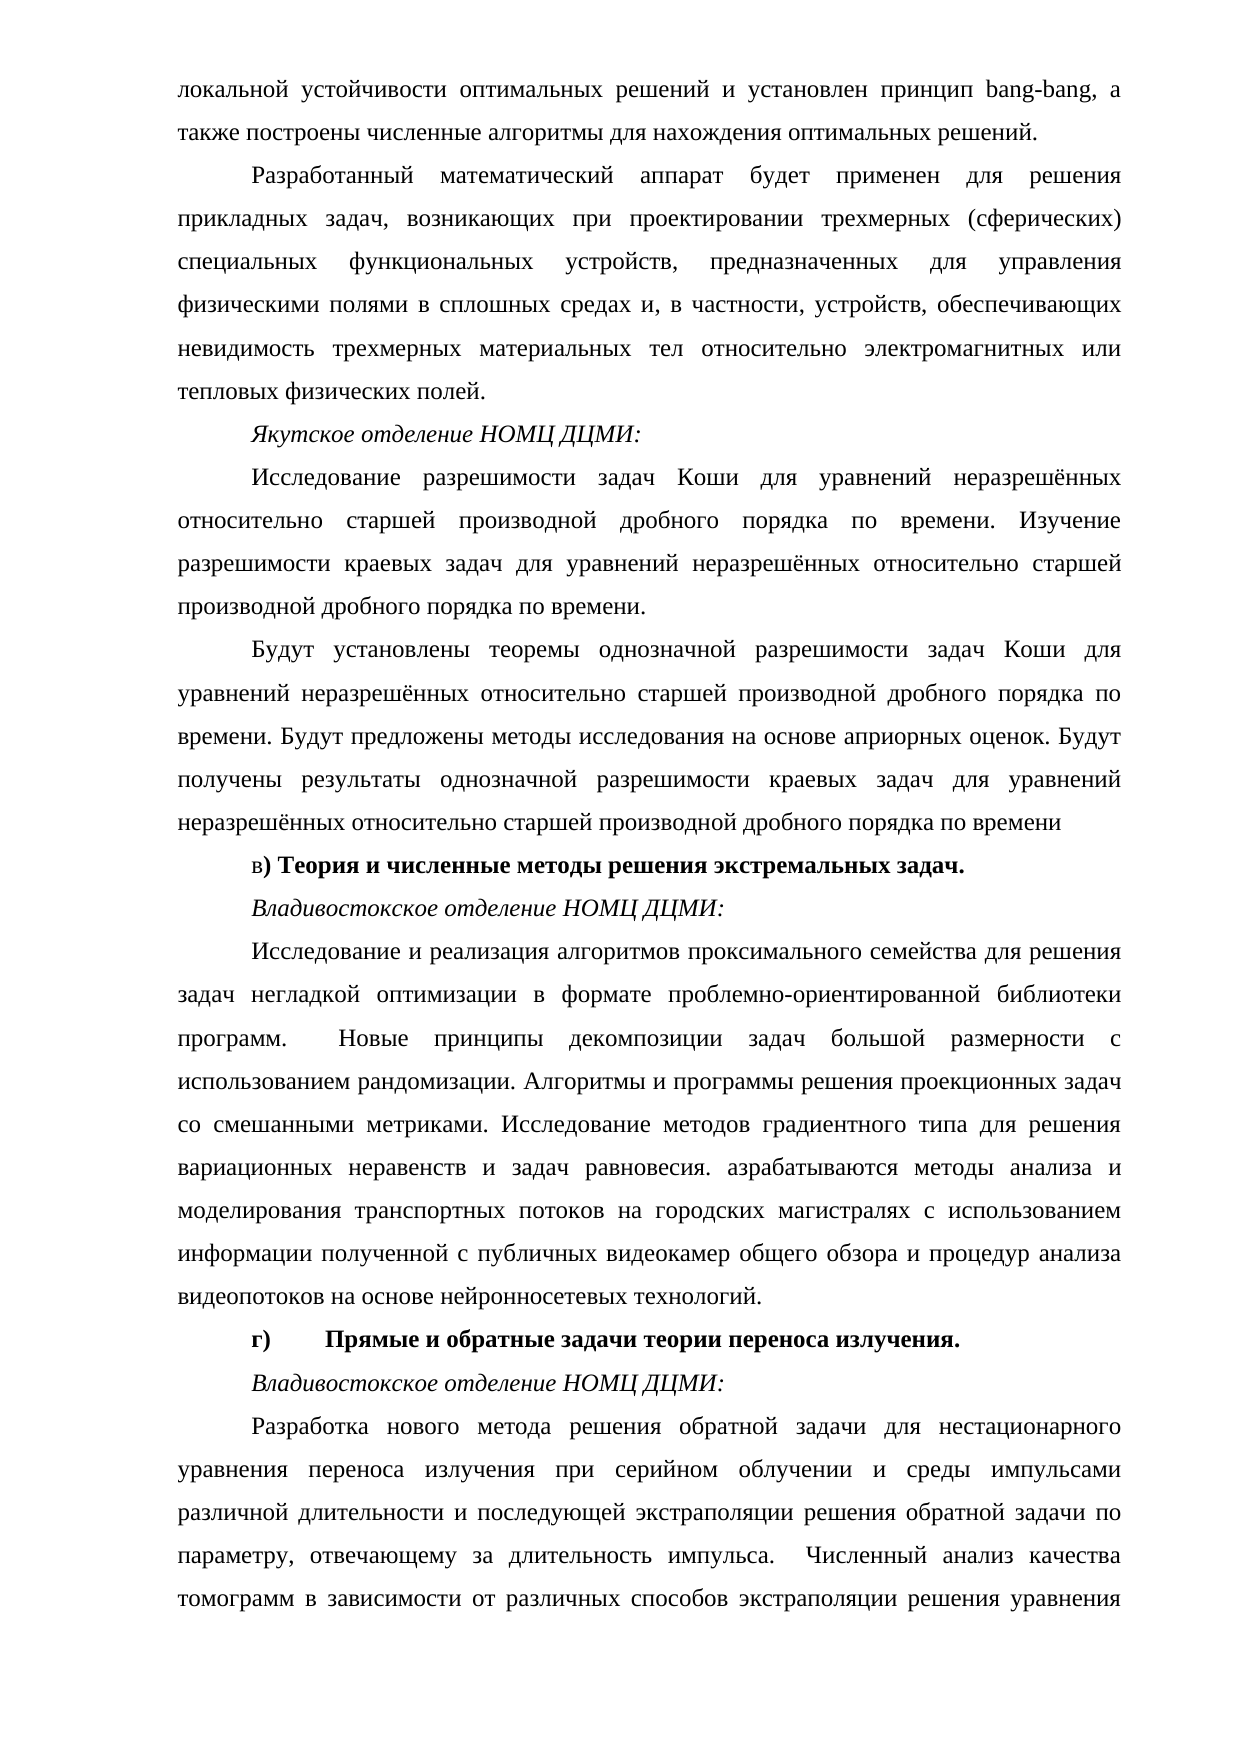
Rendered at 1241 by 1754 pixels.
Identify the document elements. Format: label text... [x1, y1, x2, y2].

text Разработанный математический аппарат будет применен для решения прикладных задач, возникающих при проектировании трехмерных (сферических) специальных функциональных устройств, предназначенных для управления физическими полями в сплошных средах и, в частности, устройств, обеспечивающих невидимость трехмерных материальных тел относительно электромагнитных или тепловых физических полей. [177, 160, 1122, 404]
text локальной устойчивости оптимальных решений и установлен принцип bang-bang, а также построены численные алгоритмы для нахождения оптимальных решений. [177, 74, 1122, 146]
text Владивостокское отделение НОМЦ ДЦМИ: [177, 1368, 1122, 1396]
text Владивостокское отделение НОМЦ ДЦМИ: [177, 893, 1122, 922]
text Якутское отделение НОМЦ ДЦМИ: [177, 419, 1122, 448]
text Разработка нового метода решения обратной задачи для нестационарного уравнения переноса излучения при серийном облучении и среды импульсами различной длительности и последующей экстраполяции решения обратной задачи по параметру, отвечающему за длительность импульса. Численный анализ качества томограмм в зависимости от различных способов экстраполяции решения уравнения [177, 1411, 1122, 1612]
text Исследование и реализация алгоритмов проксимального семейства для решения задач негладкой оптимизации в формате проблемно-ориентированной библиотеки программ. Новые принципы декомпозиции задач большой размерности с использованием рандомизации. Алгоритмы и программы решения проекционных задач со смешанными метриками. Исследование методов градиентного типа для решения вариационных неравенств и задач равновесия. азрабатываются методы анализа и моделирования транспортных потоков на городских магистралях с использованием информации полученной с публичных видеокамер общего обзора и процедур анализа видеопотоков на основе нейронносетевых технологий. [177, 936, 1122, 1310]
text в) Теория и численные методы решения экстремальных задач. [177, 850, 1122, 879]
text г) Прямые и обратные задачи теории переноса излучения. [177, 1324, 1122, 1353]
text Будут установлены теоремы однозначной разрешимости задач Коши для уравнений неразрешённых относительно старшей производной дробного порядка по времени. Будут предложены методы исследования на основе априорных оценок. Будут получены результаты однозначной разрешимости краевых задач для уравнений неразрешённых относительно старшей производной дробного порядка по времени [177, 634, 1122, 836]
text Исследование разрешимости задач Коши для уравнений неразрешённых относительно старшей производной дробного порядка по времени. Изучение разрешимости краевых задач для уравнений неразрешённых относительно старшей производной дробного порядка по времени. [177, 462, 1122, 620]
